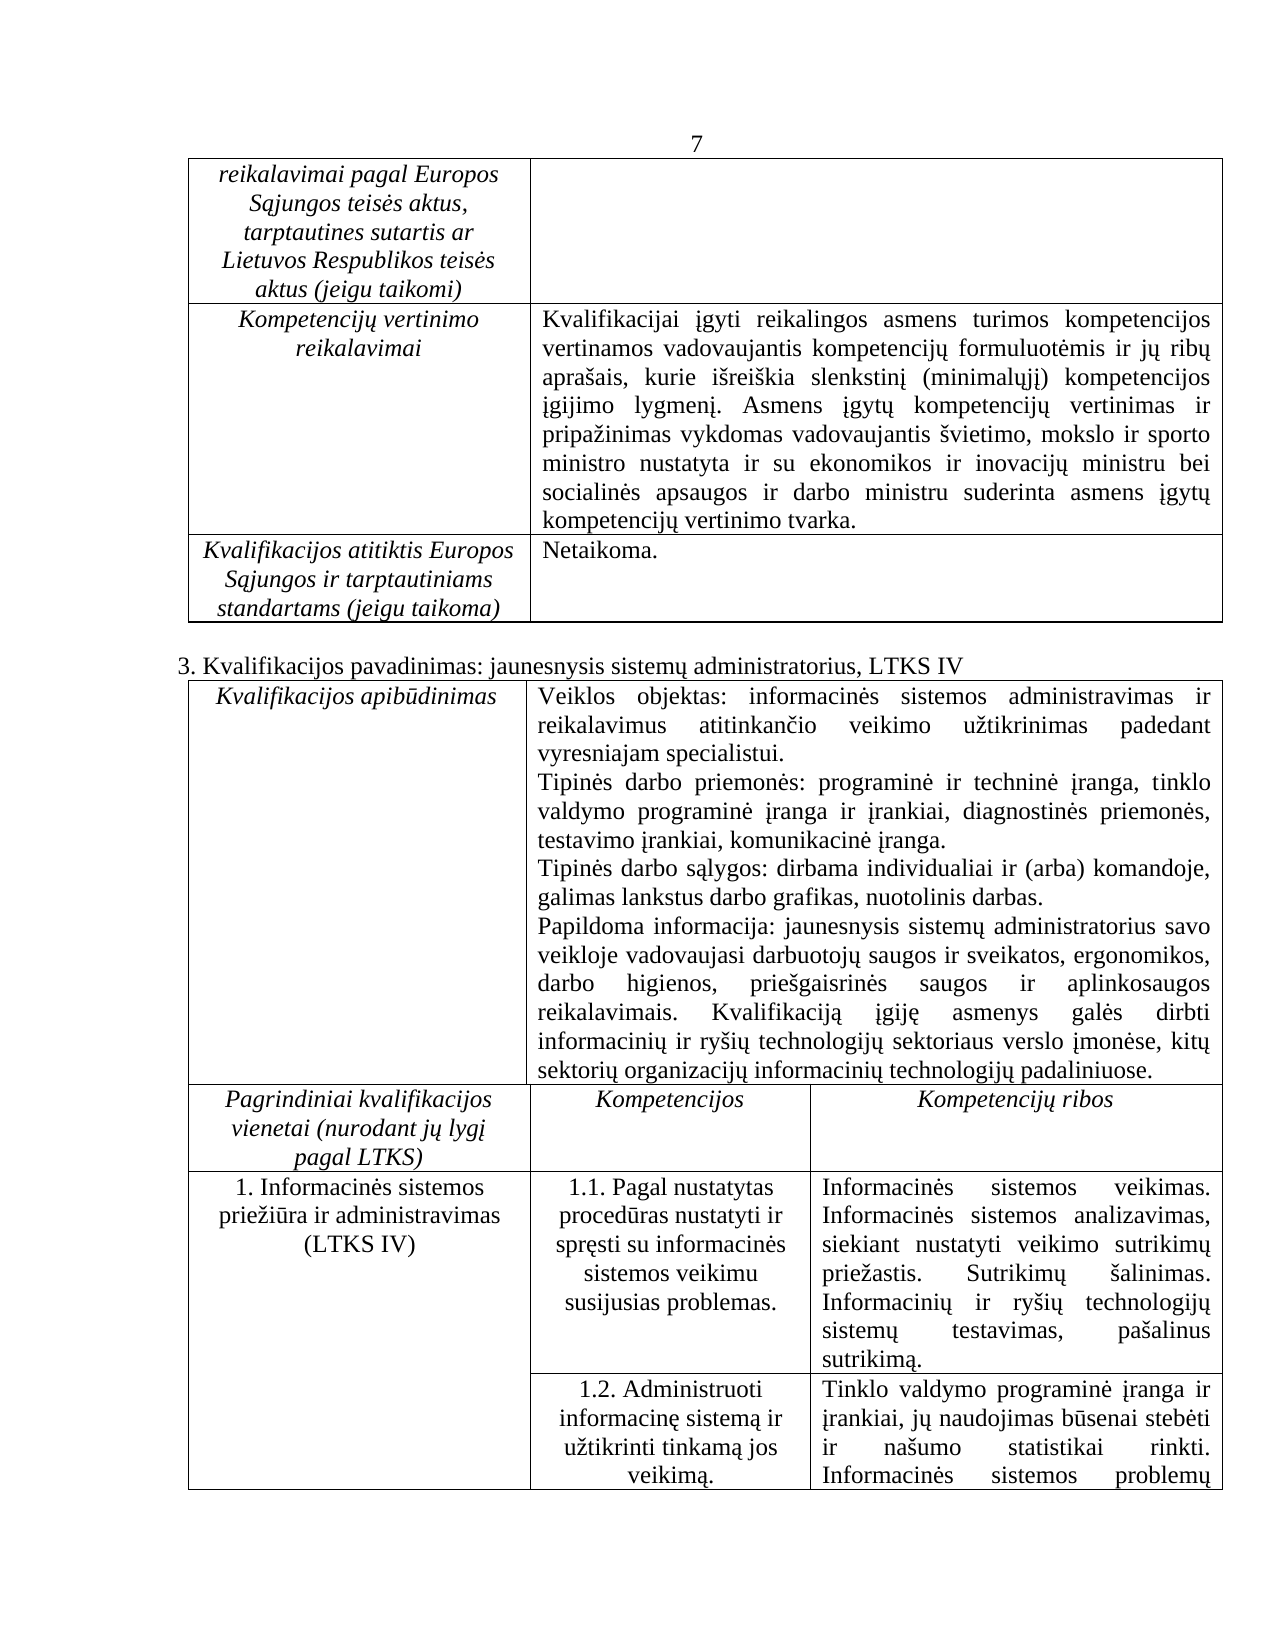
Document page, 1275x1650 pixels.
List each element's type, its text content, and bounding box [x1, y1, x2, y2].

table_cell Kompetencijų vertinimo reikalavimai [189, 304, 530, 534]
table_cell Kvalifikacijos atitiktis Europos Sąjungos ir tarptautiniams standartams (jeigu taikoma) [189, 535, 530, 621]
table_cell Informacinės sistemos veikimas. Informacinės sistemos analizavimas, siekiant nustatyti veikimo sutrikimų priežastis. Sutrikimų šalinimas. Informacinių ir ryšių technologijų sistemų testavimas, pašalinus sutrikimą. [811, 1172, 1222, 1373]
table_cell Kvalifikacijai įgyti reikalingos asmens turimos kompetencijos vertinamos vadovaujantis kompetencijų formuluotėmis ir jų ribų aprašais, kurie išreiškia slenkstinį (minimalųjį) kompetencijos įgijimo lygmenį. Asmens įgytų kompetencijų vertinimas ir pripažinimas vykdomas vadovaujantis švietimo, mokslo ir sporto ministro nustatyta ir su ekonomikos ir inovacijų ministru bei socialinės apsaugos ir darbo ministru suderinta asmens įgytų kompetencijų vertinimo tvarka. [531, 304, 1222, 534]
table_cell Pagrindiniai kvalifikacijos vienetai (nurodant jų lygį pagal LTKS) [189, 1085, 530, 1171]
subtitle 3. Kvalifikacijos pavadinimas: jaunesnysis sistemų administratorius, LTKS IV [177, 651, 1216, 680]
table_cell 1. Informacinės sistemos priežiūra ir administravimas (LTKS IV) [189, 1172, 530, 1489]
table_cell Tinklo valdymo programinė įranga ir įrankiai, jų naudojimas būsenai stebėti ir našumo statistikai rinkti. Informacinės sistemos problemų [811, 1374, 1222, 1489]
table_cell Netaikoma. [531, 535, 1222, 621]
table_cell Kompetencijos [531, 1085, 810, 1171]
table_cell 1.1. Pagal nustatytas procedūras nustatyti ir spręsti su informacinės sistemos veikimu susijusias problemas. [531, 1172, 810, 1373]
table_cell [531, 159, 1222, 303]
table_cell 1.2. Administruoti informacinę sistemą ir užtikrinti tinkamą jos veikimą. [531, 1374, 810, 1489]
table_header Veiklos objektas: informacinės sistemos administravimas ir reikalavimus atitinkančio veikimo užtikrinimas padedant vyresniajam specialistui. Tipinės darbo priemonės: programinė ir techninė įranga, tinklo valdymo programinė įranga ir įrankiai, diagnostinės priemonės, testavimo įrankiai, komunikacinė įranga. Tipinės darbo sąlygos: dirbama individualiai ir (arba) komandoje, galimas lankstus darbo grafikas, nuotolinis darbas. Papildoma informacija: jaunesnysis sistemų administratorius savo veikloje vadovaujasi darbuotojų saugos ir sveikatos, ergonomikos, darbo higienos, priešgaisrinės saugos ir aplinkosaugos reikalavimais. Kvalifikaciją įgiję asmenys galės dirbti informacinių ir ryšių technologijų sektoriaus verslo įmonėse, kitų sektorių organizacijų informacinių technologijų padaliniuose. [527, 681, 1222, 1083]
table_cell reikalavimai pagal Europos Sąjungos teisės aktus, tarptautines sutartis ar Lietuvos Respublikos teisės aktus (jeigu taikomi) [189, 159, 530, 303]
table_cell Kompetencijų ribos [811, 1085, 1222, 1171]
table_header Kvalifikacijos apibūdinimas [189, 681, 526, 1083]
